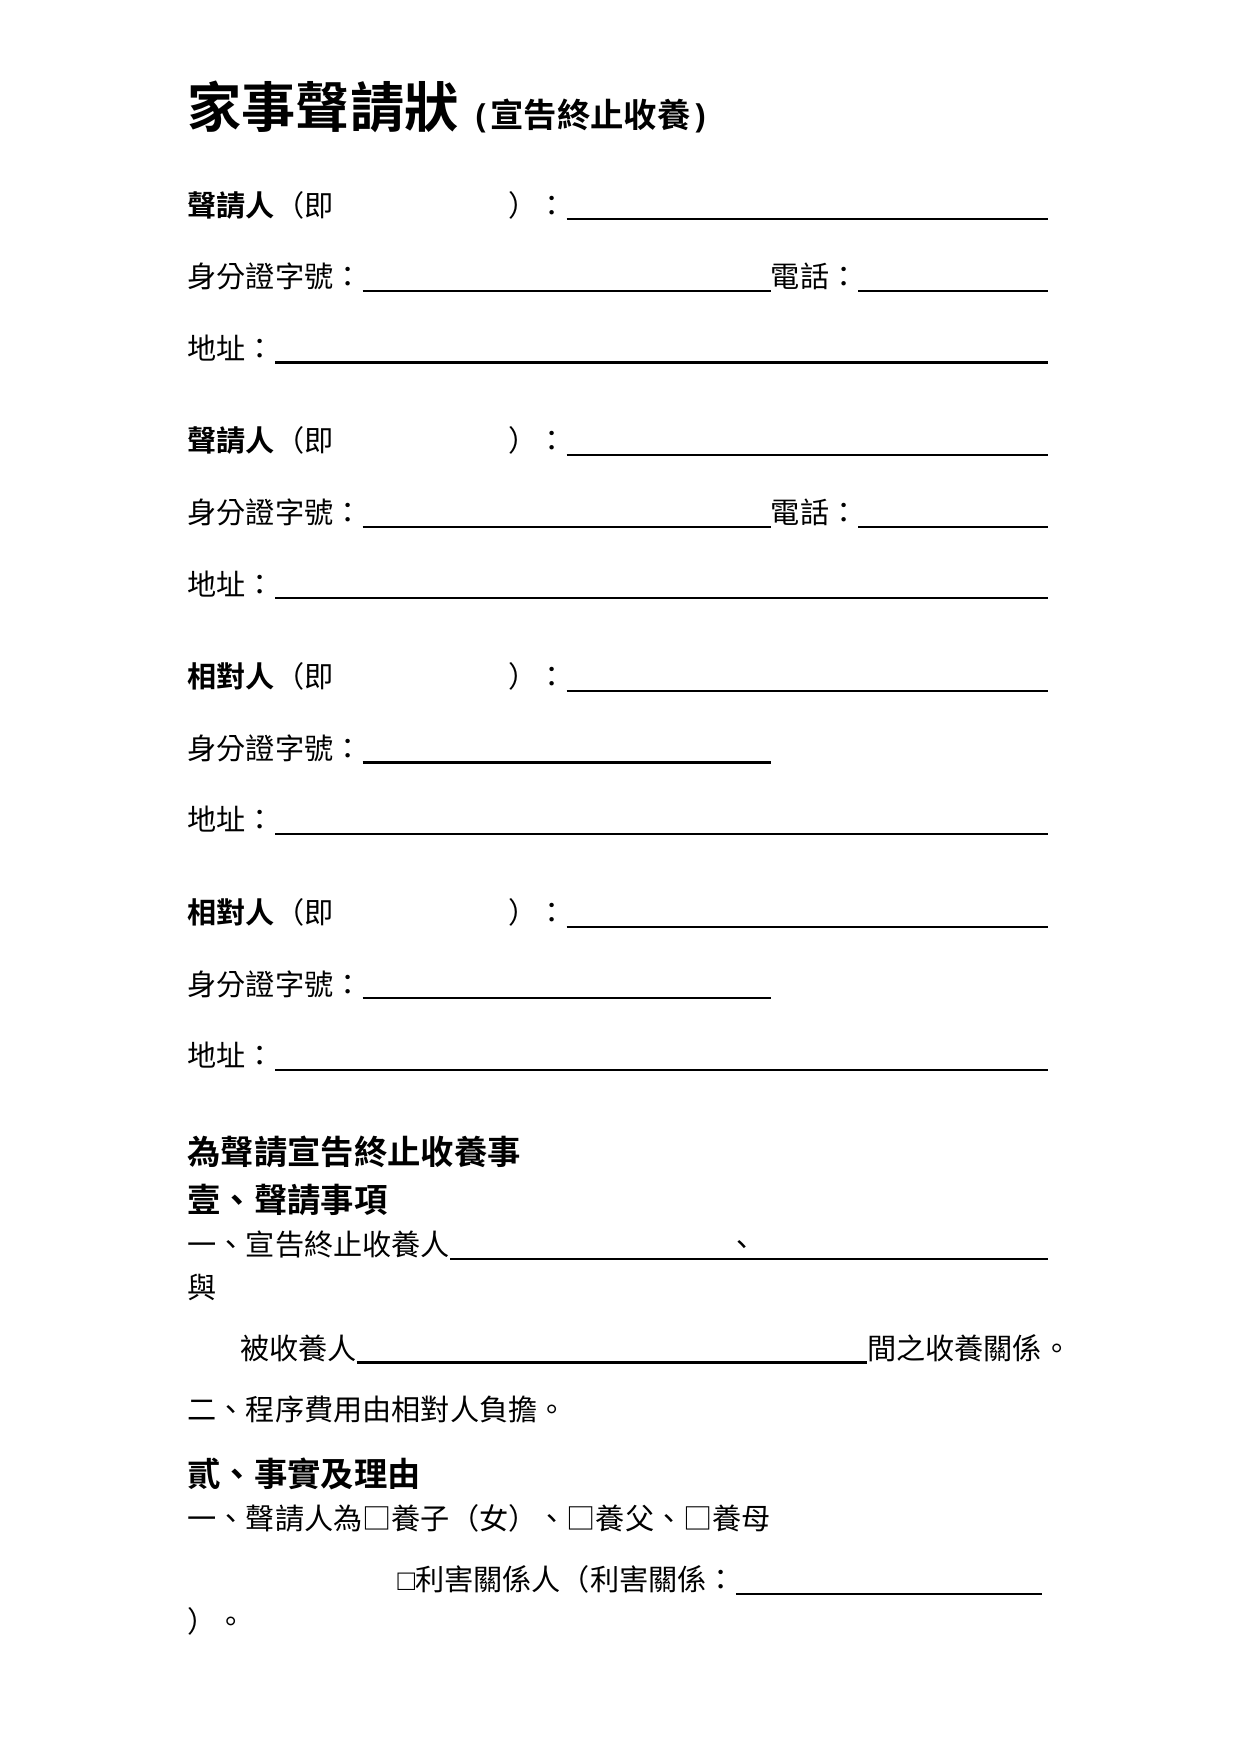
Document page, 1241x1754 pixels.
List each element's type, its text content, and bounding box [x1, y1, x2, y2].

text 地址： [187, 561, 1053, 603]
text 地址： [187, 325, 1053, 367]
text 一、聲請人為□養子（女）、□養父、□養母 [187, 1496, 1053, 1538]
text 身分證字號： 電話： [187, 254, 1053, 296]
text 二、程序費用由相對人負擔。 [187, 1386, 1053, 1429]
text 地址： [187, 797, 1053, 839]
text 身分證字號： 電話： [187, 489, 1053, 532]
text 聲請人（即 ）： [187, 418, 1053, 460]
text 家事聲請狀 (宣告終止收養) [187, 64, 1053, 143]
text 一、宣告終止收養人 、 與 [187, 1222, 1053, 1306]
text 被收養人 間之收養關係。 [187, 1325, 1053, 1368]
text 身分證字號： [187, 725, 1053, 768]
text 為聲請宣告終止收養事 [187, 1125, 1053, 1174]
text 身分證字號： [187, 961, 1053, 1003]
text 地址： [187, 1033, 1053, 1075]
text 聲請人（即 ）： [187, 182, 1053, 224]
text 壹、聲請事項 [187, 1174, 1053, 1222]
text 貳、事實及理由 [187, 1447, 1053, 1496]
text 相對人（即 ）： [187, 654, 1053, 696]
text □利害關係人（利害關係： ）。 [187, 1557, 1053, 1641]
text 相對人（即 ）： [187, 889, 1053, 932]
